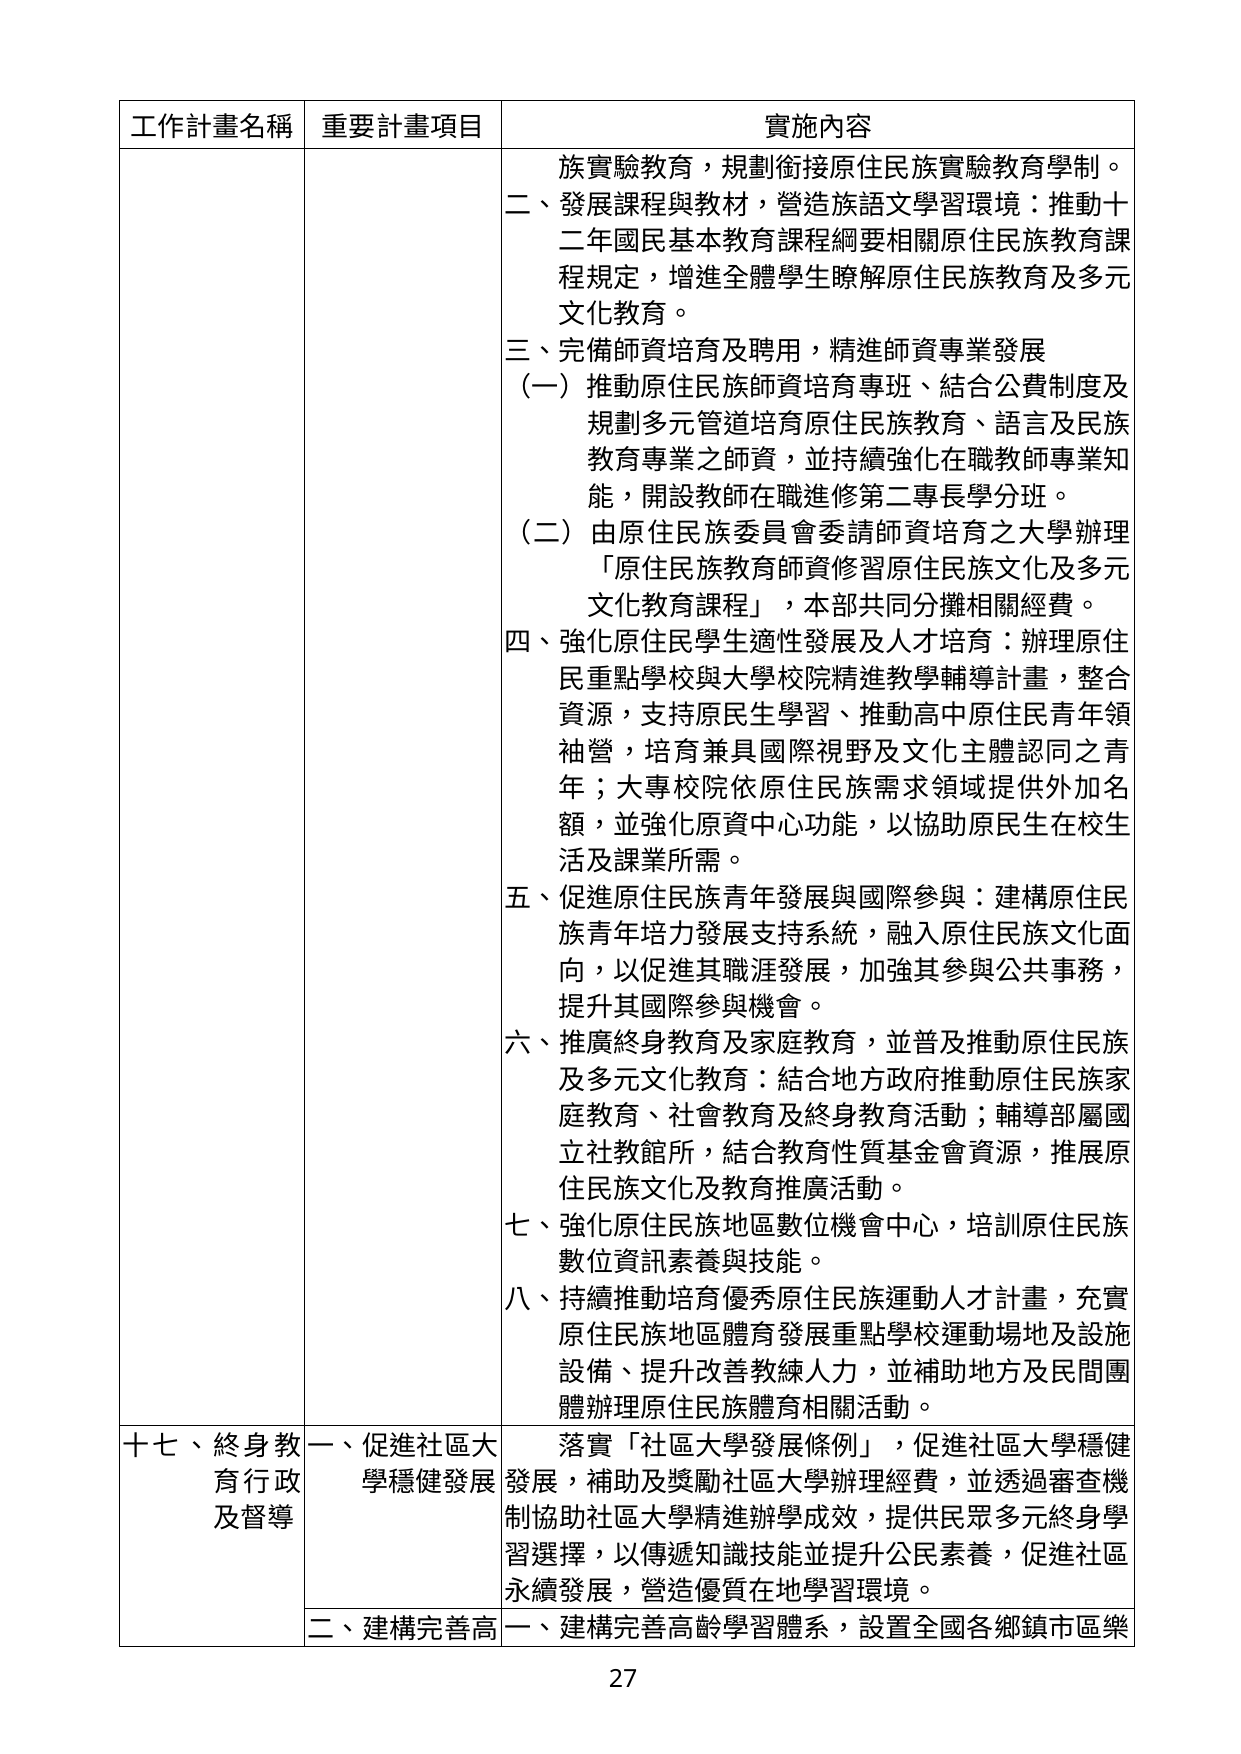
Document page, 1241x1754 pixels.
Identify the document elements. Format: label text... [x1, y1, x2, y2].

table_cell 落實「社區大學發展條例」，促進社區大學穩健發展，補助及獎勵社區大學辦理經費，並透過審查機制協助社區大學精進辦學成效，提供民眾多元終身學習選擇，以傳遞知識技能並提升公民素養，促進社區永續發展，營造優質在地學習環境。 [502, 1426, 1134, 1608]
table_cell 一、建構完善高齡學習體系，設置全國各鄉鎮市區樂 [502, 1609, 1134, 1646]
table_header 實施內容 [502, 101, 1134, 148]
table_cell 族實驗教育，規劃銜接原住民族實驗教育學制。 二、發展課程與教材，營造族語文學習環境：推動十二年國民基本教育課程綱要相關原住民族教育課程規定，增進全體學生瞭解原住民族教育及多元文化教育。 三、完備師資培育及聘用，精進師資專業發展 （一）推動原住民族師資培育專班、結合公費制度及規劃多元管道培育原住民族教育、語言及民族教育專業之師資，並持續強化在職教師專業知能，開設教師在職進修第二專長學分班。 （二）由原住民族委員會委請師資培育之大學辦理「原住民族教育師資修習原住民族文化及多元文化教育課程」，本部共同分攤相關經費。 四、強化原住民學生適性發展及人才培育：辦理原住民重點學校與大學校院精進教學輔導計畫，整合資源，支持原民生學習、推動高中原住民青年領袖營，培育兼具國際視野及文化主體認同之青年；大專校院依原住民族需求領域提供外加名額，並強化原資中心功能，以協助原民生在校生活及課業所需。 五、促進原住民族青年發展與國際參與：建構原住民族青年培力發展支持系統，融入原住民族文化面向，以促進其職涯發展，加強其參與公共事務，提升其國際參與機會。 六、推廣終身教育及家庭教育，並普及推動原住民族及多元文化教育：結合地方政府推動原住民族家庭教育、社會教育及終身教育活動；輔導部屬國立社教館所，結合教育性質基金會資源，推展原住民族文化及教育推廣活動。 七、強化原住民族地區數位機會中心，培訓原住民族數位資訊素養與技能。 八、持續推動培育優秀原住民族運動人才計畫，充實原住民族地區體育發展重點學校運動場地及設施設備、提升改善教練人力，並補助地方及民間團體辦理原住民族體育相關活動。 [502, 149, 1134, 1425]
table_cell 二、建構完善高 [305, 1609, 501, 1646]
table_cell 十七、終身教育行政及督導 [120, 1426, 304, 1646]
table_header 工作計畫名稱 [120, 101, 304, 148]
table_cell [305, 149, 501, 1425]
table_header 重要計畫項目 [305, 101, 501, 148]
table_cell 一、促進社區大學穩健發展 [305, 1426, 501, 1608]
table_cell [120, 149, 304, 1425]
